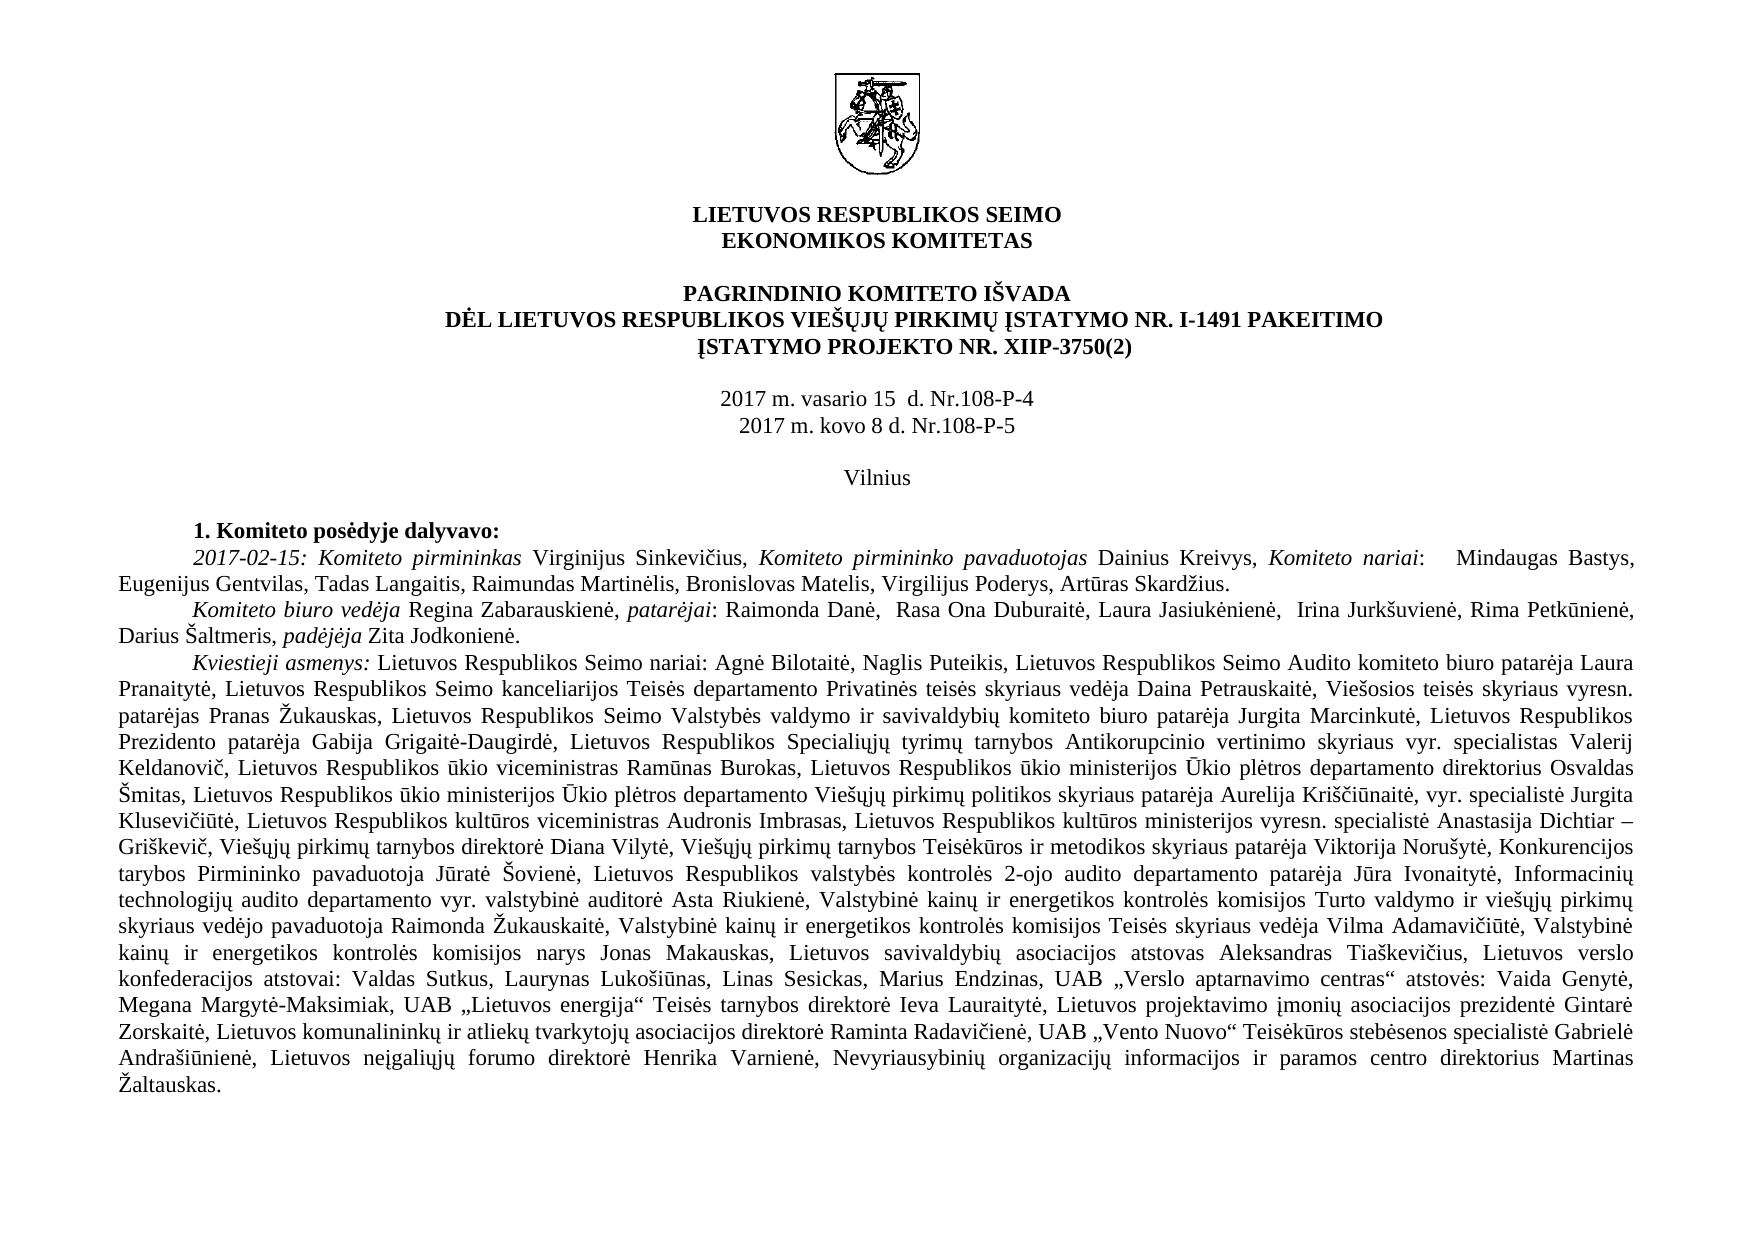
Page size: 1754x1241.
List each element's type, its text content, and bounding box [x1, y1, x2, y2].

text 2017-02-15: Komiteto pirmininkas Virginijus Sinkevičius, Komiteto pirmininko pavaduotojas Dainius Kreivys, Komiteto nariai: Mindaugas Bastys, Eugenijus Gentvilas, Tadas Langaitis, Raimundas Martinėlis, Bronislovas Matelis, Virgilijus Poderys, Artūras Skardžius. [118, 543, 1636, 596]
text 2017 m. vasario 15 d. Nr.108-P-4 [118, 385, 1636, 412]
text 1. Komiteto posėdyje dalyvavo: [118, 517, 1636, 543]
text Vilnius [118, 464, 1636, 491]
text ĮSTATYMO PROJEKTO NR. XIIP-3750(2) [118, 333, 1636, 359]
text Komiteto biuro vedėja Regina Zabarauskienė, patarėjai: Raimonda Danė, Rasa Ona Duburaitė, Laura Jasiukėnienė, Irina Jurkšuvienė, Rima Petkūnienė, Darius Šaltmeris, padėjėja Zita Jodkonienė. [118, 596, 1636, 649]
text EKONOMIKOS komitetas [118, 227, 1636, 254]
text Kviestieji asmenys: Lietuvos Respublikos Seimo nariai: Agnė Bilotaitė, Naglis Puteikis, Lietuvos Respublikos Seimo Audito komiteto biuro patarėja Laura Pranaitytė, Lietuvos Respublikos Seimo kanceliarijos Teisės departamento Privatinės teisės skyriaus vedėja Daina Petrauskaitė, Viešosios teisės skyriaus vyresn. patarėjas Pranas Žukauskas, Lietuvos Respublikos Seimo Valstybės valdymo ir savivaldybių komiteto biuro patarėja Jurgita Marcinkutė, Lietuvos Respublikos Prezidento patarėja Gabija Grigaitė-Daugirdė, Lietuvos Respublikos Specialiųjų tyrimų tarnybos Antikorupcinio vertinimo skyriaus vyr. specialistas Valerij Keldanovič, Lietuvos Respublikos ūkio viceministras Ramūnas Burokas, Lietuvos Respublikos ūkio ministerijos Ūkio plėtros departamento direktorius Osvaldas Šmitas, Lietuvos Respublikos ūkio ministerijos Ūkio plėtros departamento Viešųjų pirkimų politikos skyriaus patarėja Aurelija Kriščiūnaitė, vyr. specialistė Jurgita Klusevičiūtė, Lietuvos Respublikos kultūros viceministras Audronis Imbrasas, Lietuvos Respublikos kultūros ministerijos vyresn. specialistė Anastasija Dichtiar – Griškevič, Viešųjų pirkimų tarnybos direktorė Diana Vilytė, Viešųjų pirkimų tarnybos Teisėkūros ir metodikos skyriaus patarėja Viktorija Norušytė, Konkurencijos tarybos Pirmininko pavaduotoja Jūratė Šovienė, Lietuvos Respublikos valstybės kontrolės 2-ojo audito departamento patarėja Jūra Ivonaitytė, Informacinių technologijų audito departamento vyr. valstybinė auditorė Asta Riukienė, Valstybinė kainų ir energetikos kontrolės komisijos Turto valdymo ir viešųjų pirkimų skyriaus vedėjo pavaduotoja Raimonda Žukauskaitė, Valstybinė kainų ir energetikos kontrolės komisijos Teisės skyriaus vedėja Vilma Adamavičiūtė, Valstybinė kainų ir energetikos kontrolės komisijos narys Jonas Makauskas, Lietuvos savivaldybių asociacijos atstovas Aleksandras Tiaškevičius, Lietuvos verslo konfederacijos atstovai: Valdas Sutkus, Laurynas Lukošiūnas, Linas Sesickas, Marius Endzinas, UAB „Verslo aptarnavimo centras“ atstovės: Vaida Genytė, Megana Margytė-Maksimiak, UAB „Lietuvos energija“ Teisės tarnybos direktorė Ieva Lauraitytė, Lietuvos projektavimo įmonių asociacijos prezidentė Gintarė Zorskaitė, Lietuvos komunalininkų ir atliekų tvarkytojų asociacijos direktorė Raminta Radavičienė, UAB „Vento Nuovo“ Teisėkūros stebėsenos specialistė Gabrielė Andrašiūnienė, Lietuvos neįgaliųjų forumo direktorė Henrika Varnienė, Nevyriausybinių organizacijų informacijos ir paramos centro direktorius Martinas Žaltauskas. [118, 649, 1636, 1097]
subtitle PAGRINDINIO KOMITETO IŠVADA [118, 280, 1636, 306]
text 2017 m. kovo 8 d. Nr.108-P-5 [118, 412, 1636, 438]
text LIETUVOS RESPUBLIKOS SEIMO [118, 201, 1636, 227]
text DĖL LIETUVOS RESPUBLIKOS VIEŠŲJŲ PIRKIMŲ ĮSTATYMO NR. I-1491 PAKEITIMO [118, 306, 1636, 333]
